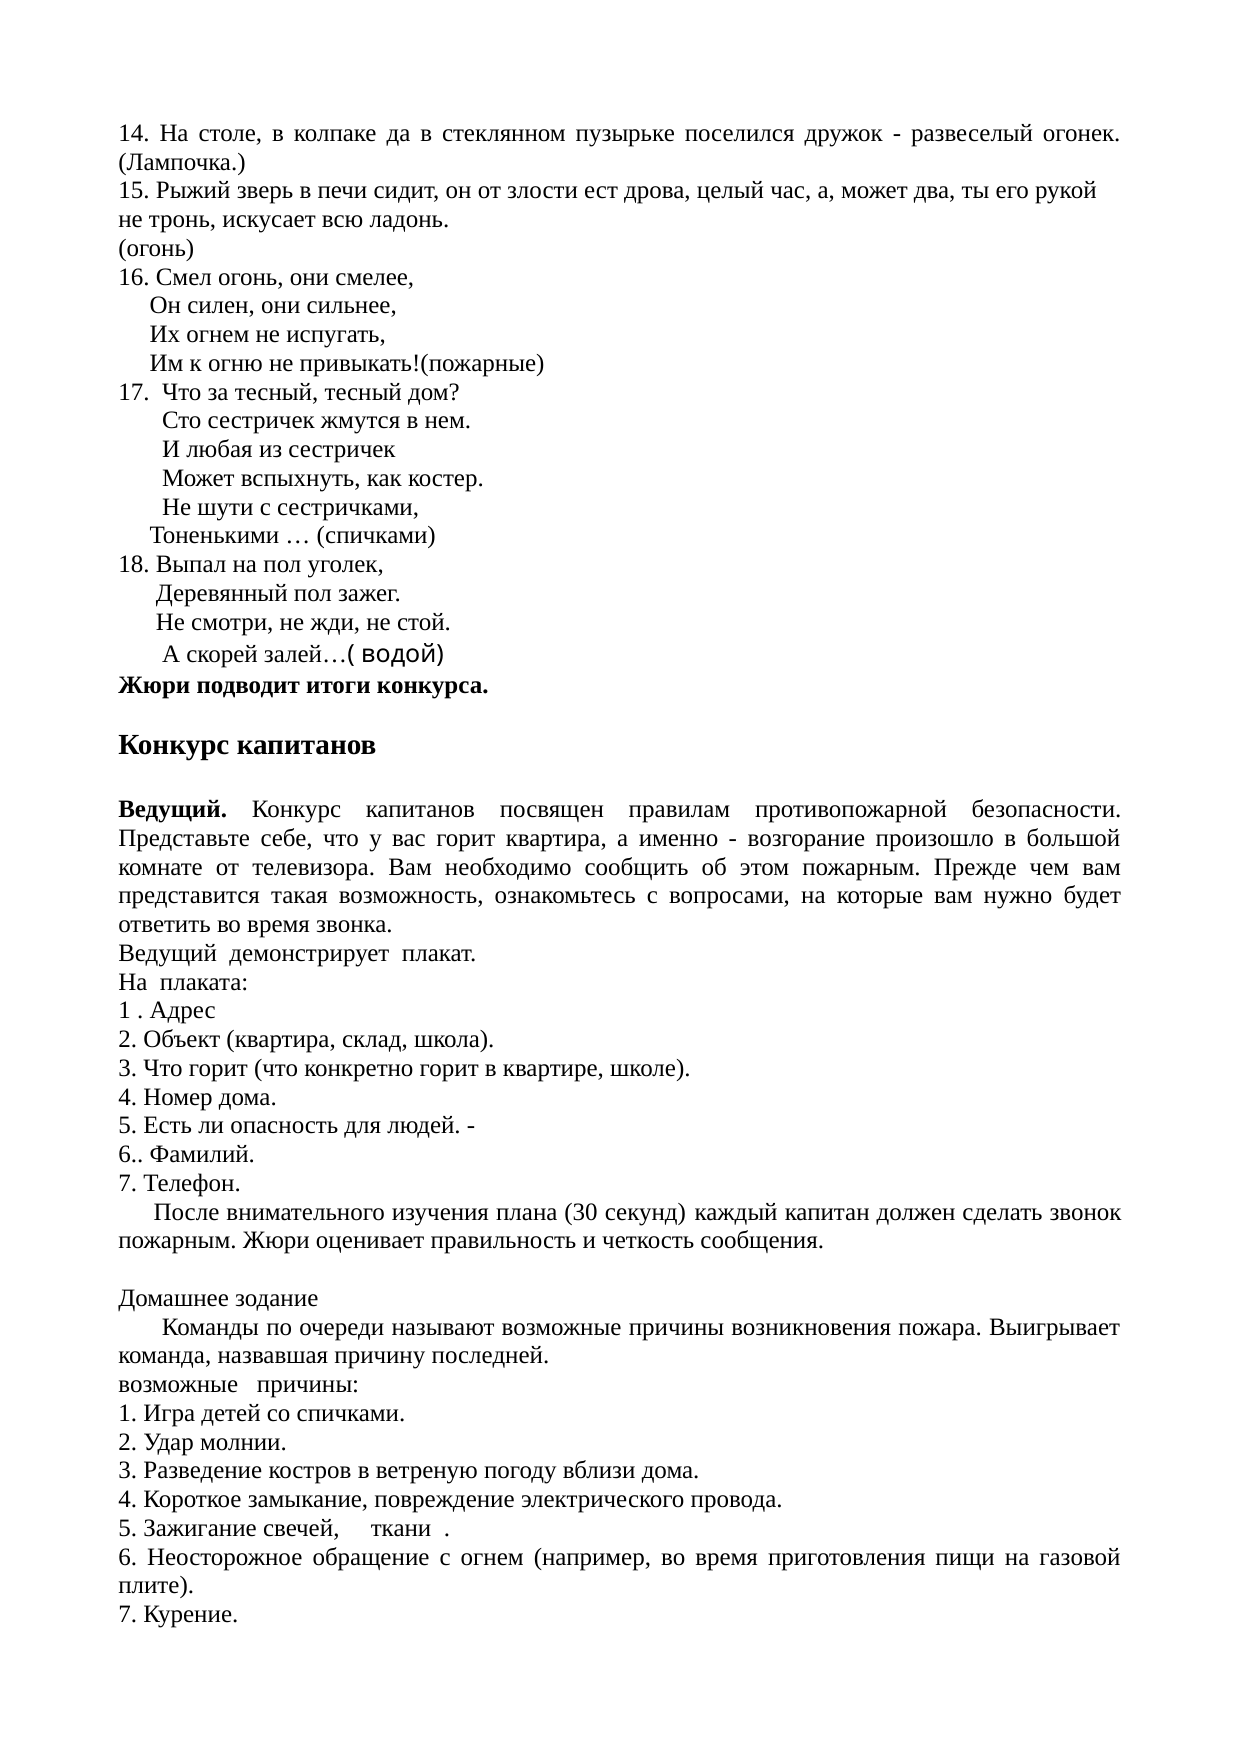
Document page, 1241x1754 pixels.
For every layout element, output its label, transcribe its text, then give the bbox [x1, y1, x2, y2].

text Ведущий демонстрирует плакат. [118, 938, 1122, 967]
text Домашнее зодание [118, 1283, 1122, 1312]
text возможные причины: [118, 1369, 1122, 1398]
text 5. Есть ли опасность для людей. - [118, 1111, 1122, 1139]
text 5. Зажигание свечей, ткани . [118, 1513, 1122, 1542]
text 1 . Адрес [118, 996, 1122, 1024]
text 15. Рыжий зверь в печи сидит, он от злости ест дрова, целый час, а, может два, ты его рукой не тронь, искусает всю ладонь. (огонь) 16. Смел огонь, они смелее, Он силен, они сильнее, Их огнем не испугать, Им к огню не привыкать!(пожарные) 17. Что за тесный, тесный дом? Сто сестричек жмутся в нем. И любая из сестричек Может вспыхнуть, как костер. Не шути с сестричками, Тоненькими … (спичками) 18. Выпал на пол уголек, Деревянный пол зажег. Не смотри, не жди, не стой. А скорей залей…( водой) [118, 176, 1122, 670]
text Конкурс капитанов [118, 727, 1122, 761]
text Жюри подводит итоги конкурса. [118, 670, 1122, 698]
text 1. Игра детей со спичками. [118, 1398, 1122, 1427]
text 4. Короткое замыкание, повреждение электрического провода. [118, 1484, 1122, 1513]
text На плаката: [118, 967, 1122, 996]
text 7. Телефон. [118, 1168, 1122, 1197]
text 2. Объект (квартира, склад, школа). [118, 1024, 1122, 1053]
text 14. На столе, в колпаке да в стеклянном пузырьке поселился дружок - развеселый огонек. (Лампочка.) [118, 118, 1122, 176]
text 6. Неосторожное обращение с огнем (например, во время приготовления пищи на газовой плите). [118, 1542, 1122, 1599]
text 7. Курение. [118, 1599, 1122, 1628]
text 4. Номер дома. [118, 1082, 1122, 1111]
text Команды по очереди называют возможные причины возникновения пожара. Выигрывает команда, назвавшая причину последней. [118, 1312, 1122, 1369]
text 3. Что горит (что конкретно горит в квартире, школе). [118, 1053, 1122, 1082]
text 2. Удар молнии. [118, 1427, 1122, 1456]
text 6.. Фамилий. [118, 1139, 1122, 1168]
text Ведущий. Конкурс капитанов посвящен правилам противопожарной безопасности. Представьте себе, что у вас горит квартира, а именно - возгорание произошло в большой комнате от телевизора. Вам необходимо сообщить об этом пожарным. Прежде чем вам представится такая возможность, ознакомьтесь с вопросами, на которые вам нужно будет ответить во время звонка. [118, 794, 1122, 938]
text 3. Разведение костров в ветреную погоду вблизи дома. [118, 1456, 1122, 1484]
text После внимательного изучения плана (30 секунд) каждый капитан должен сделать звонок пожарным. Жюри оценивает правильность и четкость сообщения. [118, 1197, 1122, 1254]
